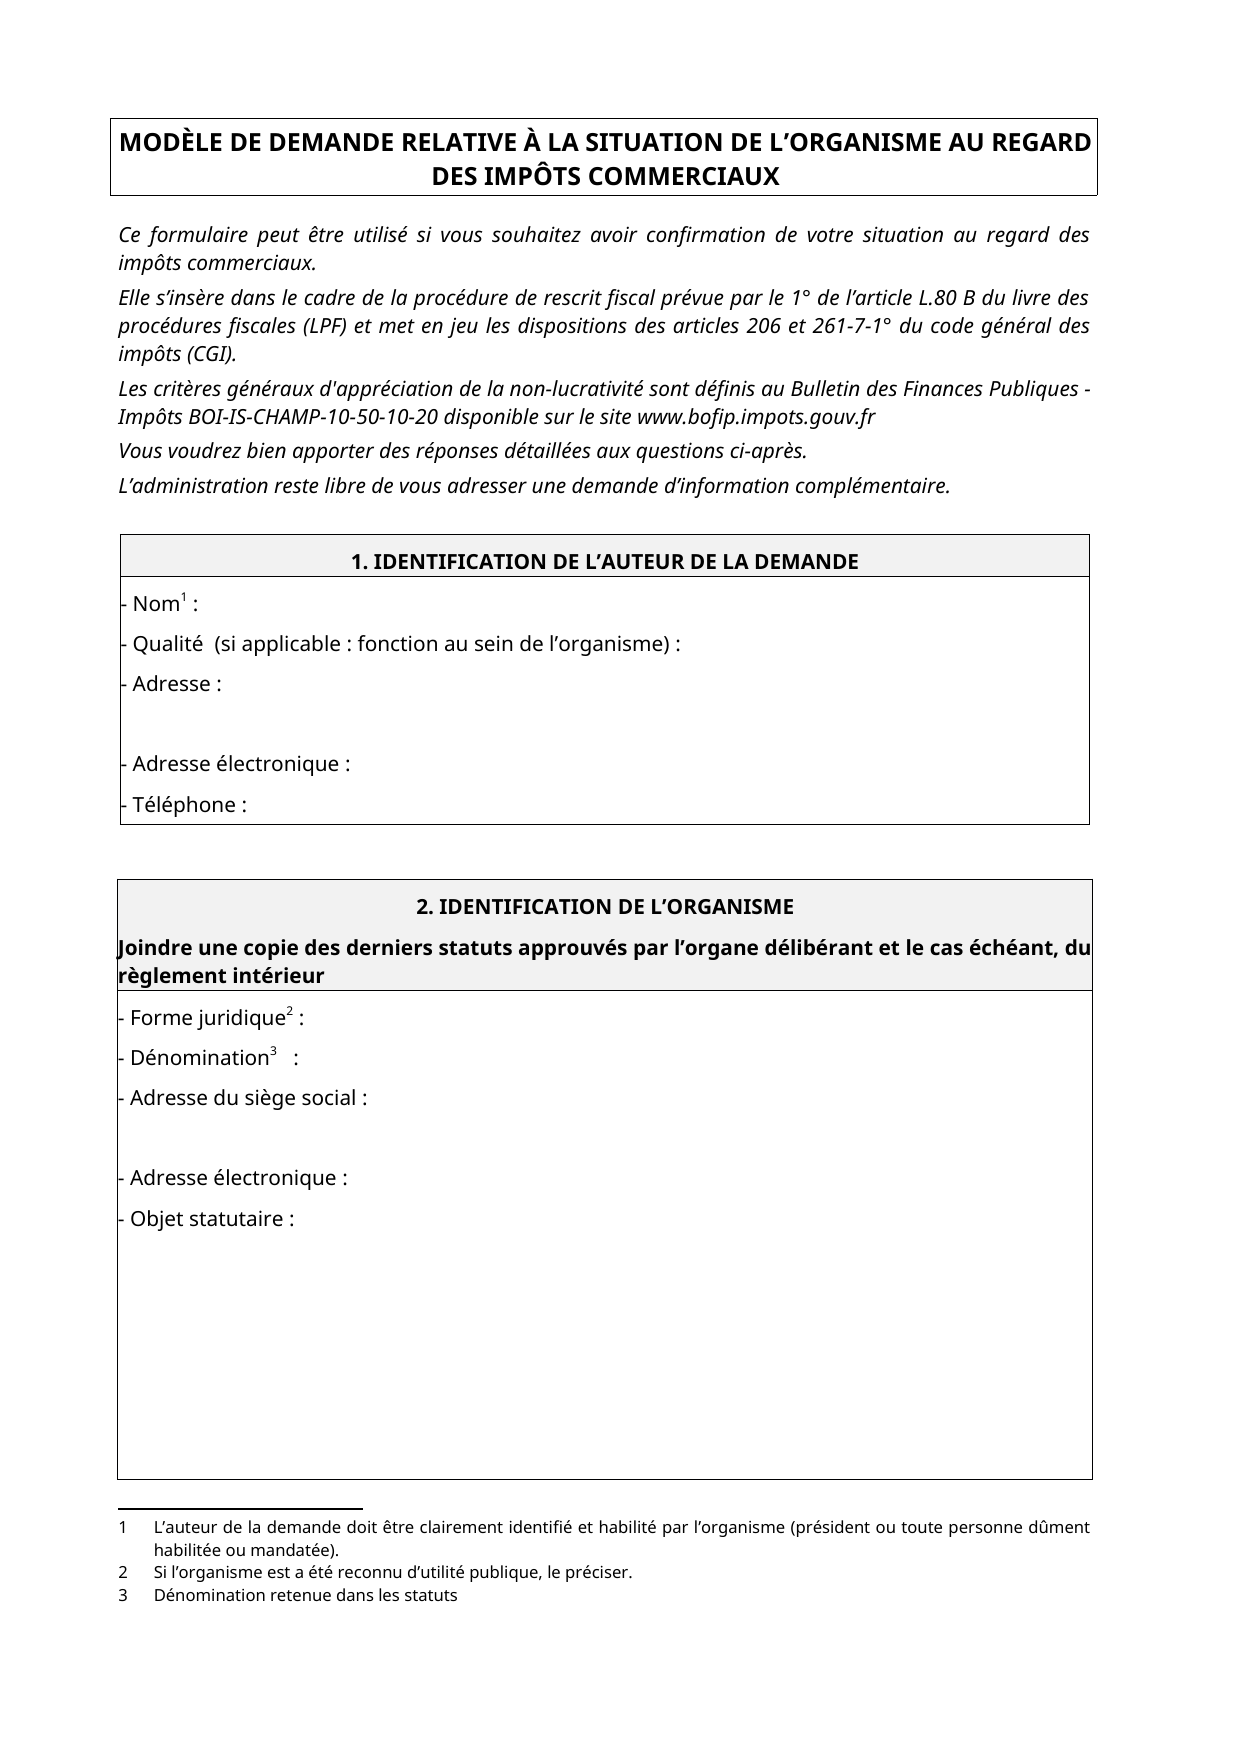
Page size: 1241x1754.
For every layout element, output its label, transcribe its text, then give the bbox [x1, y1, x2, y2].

text Vous voudrez bien apporter des réponses détaillées aux questions ci-après. [118, 437, 1092, 465]
text Elle s’insère dans le cadre de la procédure de rescrit fiscal prévue par le 1° de l’article L.80 B du livre des procédures fiscales (LPF) et met en jeu les dispositions des articles 206 et 261-7-1° du code général des impôts (CGI). [118, 283, 1092, 368]
table_header 2. IDENTIFICATION DE L’ORGANISME Joindre une copie des derniers statuts approuvés par l’organe délibérant et le cas échéant, du règlement intérieur [118, 880, 1092, 990]
text Les critères généraux d'appréciation de la non-lucrativité sont définis au Bulletin des Finances Publiques - Impôts BOI-IS-CHAMP-10-50-10-20 disponible sur le site www.bofip.impots.gouv.fr [118, 374, 1092, 431]
subtitle Modèle DE DEMANDE relative à la SITUATION DE L’ORGANISME AU REGARD DES IMPÔTS COMMERCIAUX [111, 119, 1097, 195]
table_cell - Forme juridique : - Dénomination : - Adresse du siège social : - Adresse électronique : - Objet statutaire : [118, 991, 1092, 1479]
table_header 1. IDENTIFICATION DE L’AUTEUR DE LA DEMANDE [121, 535, 1089, 576]
table_cell - Nom : - Qualité (si applicable : fonction au sein de l’organisme) : - Adresse : - Adresse électronique : - Téléphone : [121, 577, 1089, 824]
text L’administration reste libre de vous adresser une demande d’information complémentaire. [118, 471, 1092, 499]
text Ce formulaire peut être utilisé si vous souhaitez avoir confirmation de votre situation au regard des impôts commerciaux. [118, 220, 1092, 277]
